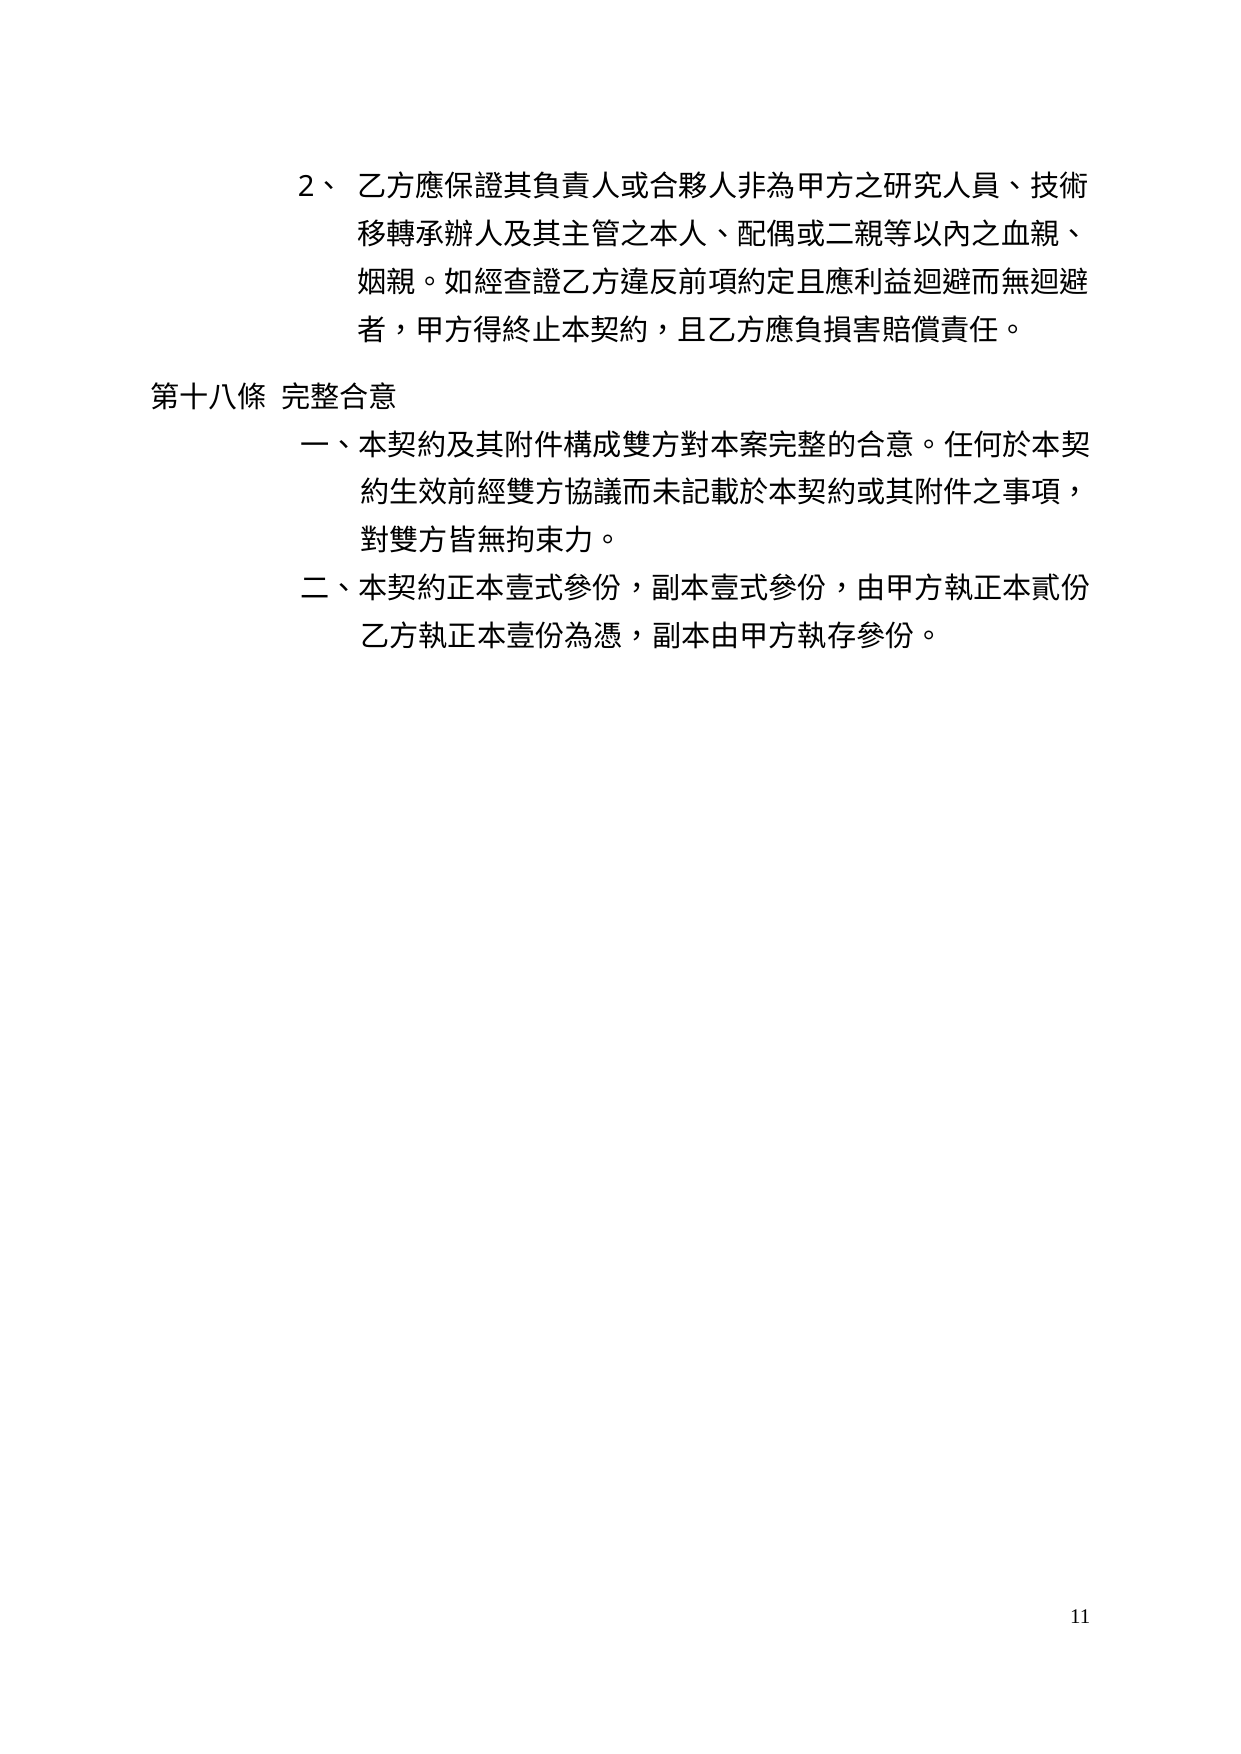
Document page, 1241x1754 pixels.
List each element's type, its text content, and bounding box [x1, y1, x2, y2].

text 第十八條 完整合意 [150, 369, 1090, 417]
text 二、本契約正本壹式參份，副本壹式參份，由甲方執正本貳份，乙方執正本壹份為憑，副本由甲方執存參份。 [300, 560, 1090, 656]
list 乙方應保證其負責人或合夥人非為甲方之研究人員、技術移轉承辦人及其主管之本人、配偶或二親等以內之血親、姻親。如經查證乙方違反前項約定且應利益迴避而無迴避者，甲方得終止本契約，且乙方應負損害賠償責任。 [298, 158, 1090, 350]
text 一、本契約及其附件構成雙方對本案完整的合意。任何於本契約生效前經雙方協議而未記載於本契約或其附件之事項，對雙方皆無拘束力。 [300, 417, 1090, 560]
